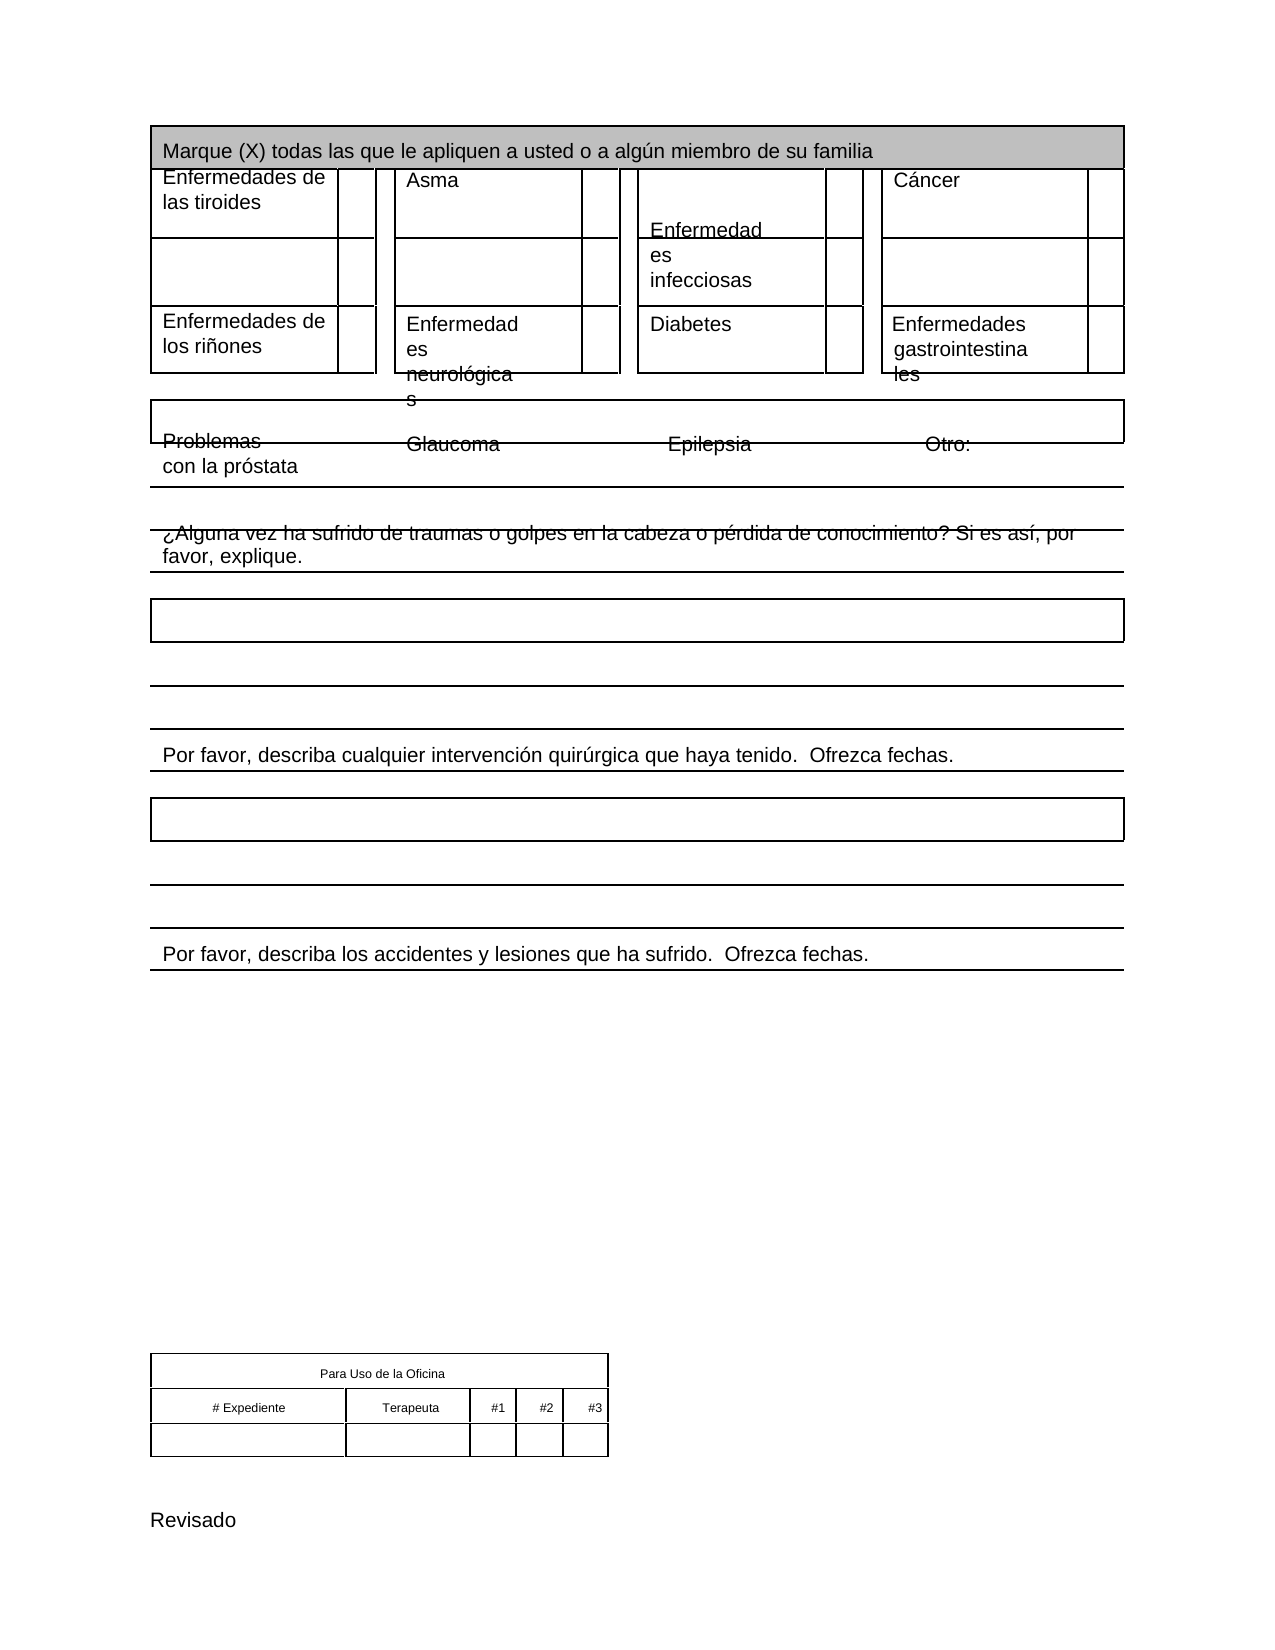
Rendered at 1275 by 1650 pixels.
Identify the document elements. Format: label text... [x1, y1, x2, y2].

text Por favor, describa cualquier intervención quirúrgica que haya tenido. Ofrezca fechas. [162, 743, 1096, 767]
text Revisado [150, 1508, 1096, 1532]
text Enfermedades de las tiroides [162, 165, 329, 214]
text Asma Enfermedades infecciosas [406, 168, 765, 292]
text Enfermedades neurológicas [406, 312, 521, 411]
text Para Uso de la Oficina [320, 1367, 1096, 1381]
text Glaucoma Epilepsia Otro: [406, 432, 1096, 456]
text Problemas con la próstata [162, 429, 299, 478]
text Diabetes Enfermedades gastrointestinales [650, 312, 1031, 386]
text Cáncer [893, 168, 1096, 192]
text Marque (X) todas las que le apliquen a usted o a algún miembro de su familia [162, 138, 1096, 162]
text Enfermedades de los riñones [162, 309, 329, 358]
text ¿Alguna vez ha sufrido de traumas o golpes en la cabeza o pérdida de conocimiento? Si es así, por favor, explique. [162, 520, 1096, 568]
text Por favor, describa los accidentes y lesiones que ha sufrido. Ofrezca fechas. [162, 942, 1096, 966]
text # Expediente Terapeuta #1 #2 #3 [212, 1401, 1096, 1415]
